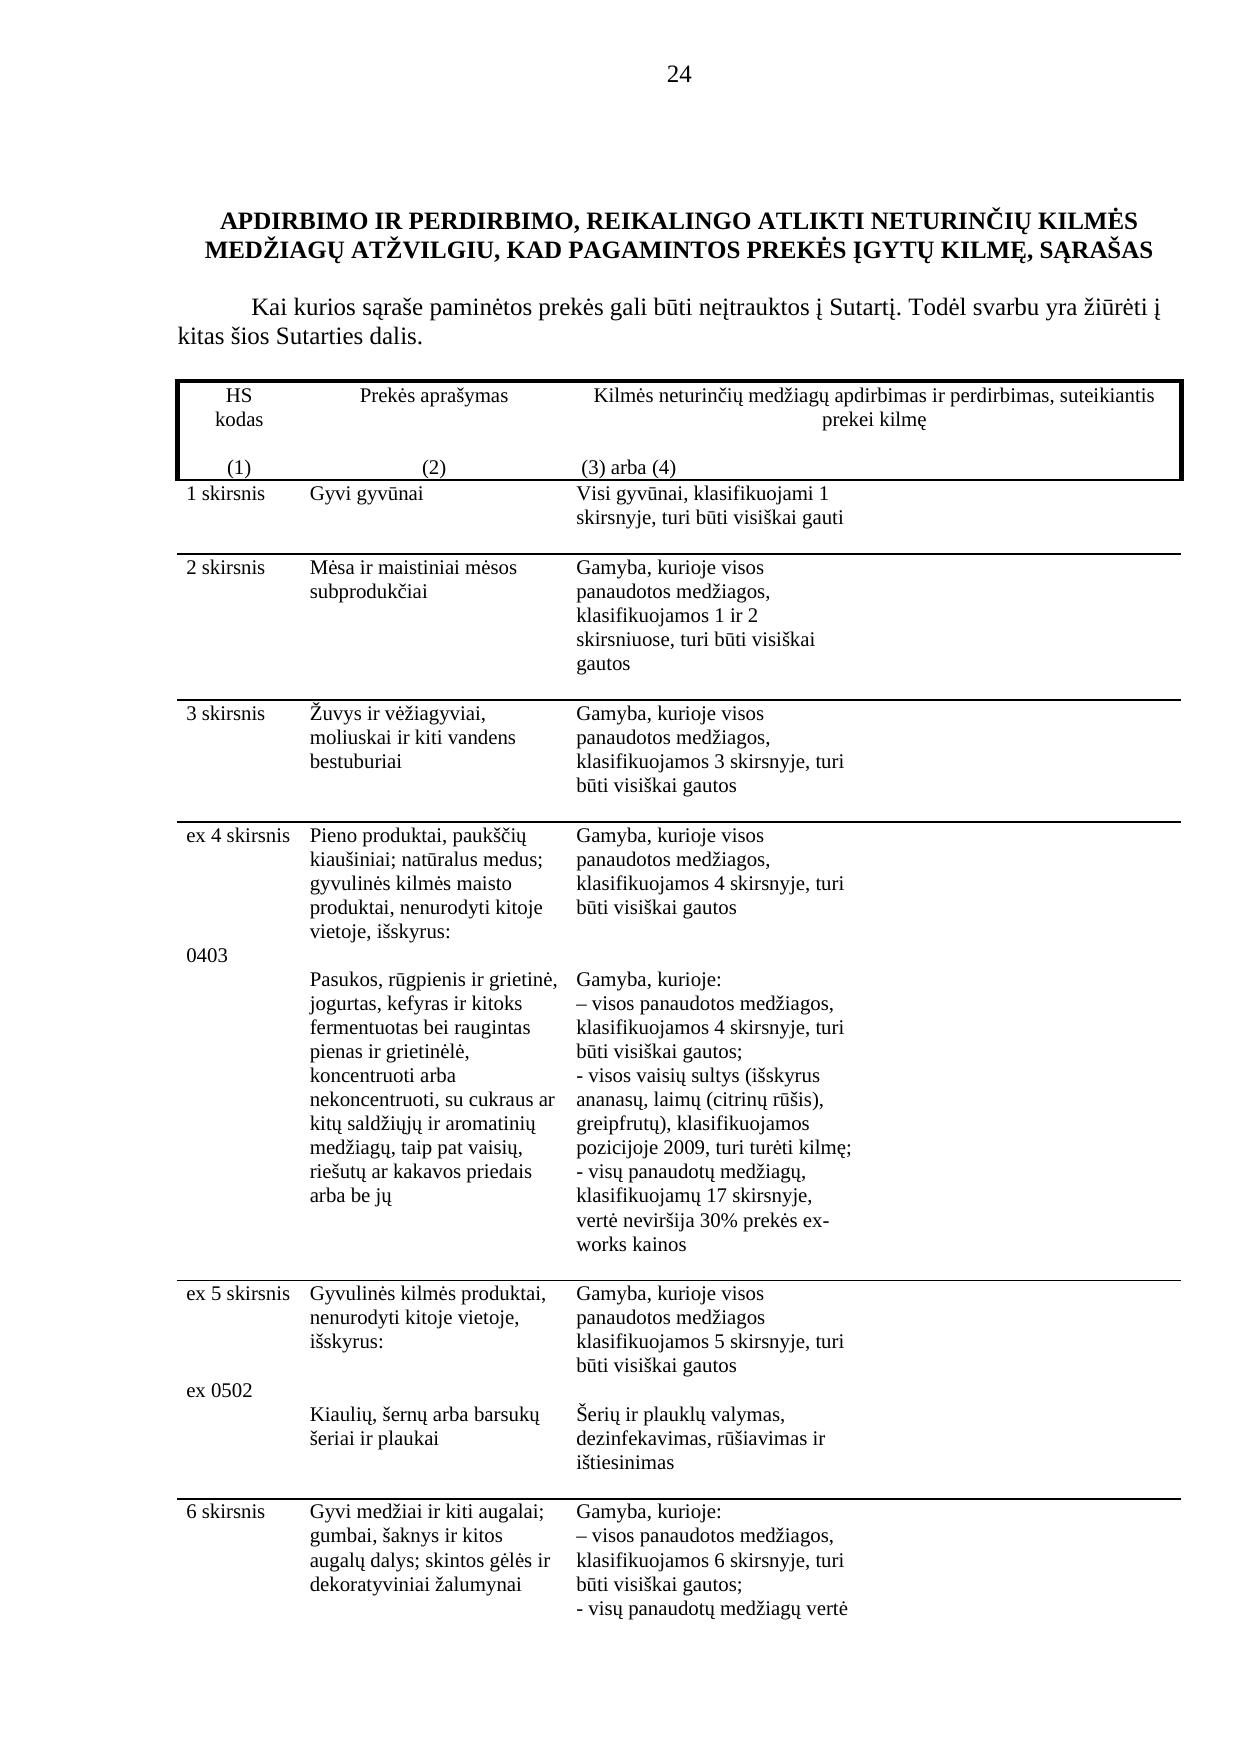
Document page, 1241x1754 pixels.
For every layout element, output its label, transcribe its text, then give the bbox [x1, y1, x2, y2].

table_cell Mėsa ir maistiniai mėsos subprodukčiai [301, 555, 567, 699]
table_cell 1 skirsnis [177, 481, 301, 553]
table_cell ex 5 skirsnis ex 0502 [177, 1281, 301, 1498]
table_cell [868, 1500, 1181, 1620]
table_cell 6 skirsnis [177, 1500, 301, 1620]
table_header HS kodas [180, 383, 301, 455]
table_header Kilmės neturinčių medžiagų apdirbimas ir perdirbimas, suteikiantis prekei kilmę [567, 383, 1179, 455]
table_cell ex 4 skirsnis 0403 [177, 823, 301, 1280]
table_cell [868, 481, 1181, 553]
table_cell Gyvi gyvūnai [301, 481, 567, 553]
table_cell Visi gyvūnai, klasifikuojami 1 skirsnyje, turi būti visiškai gauti [567, 481, 868, 553]
table_cell Gyvi medžiai ir kiti augalai; gumbai, šaknys ir kitos augalų dalys; skintos gėlės ir dekoratyviniai žalumynai [301, 1500, 567, 1620]
table_header Prekės aprašymas [301, 383, 567, 455]
table_cell Žuvys ir vėžiagyviai, moliuskai ir kiti vandens bestuburiai [301, 701, 567, 821]
text APDIRBIMO IR PERDIRBIMO, REIKALINGO ATLIKTI NETURINČIŲ KILMĖS MEDŽIAGŲ ATŽVILGIU, KAD PAGAMINTOS PREKĖS ĮGYTŲ KILMĘ, SĄRAŠAS [177, 206, 1181, 263]
table_cell [868, 823, 1181, 1280]
table_cell [868, 555, 1181, 699]
table_cell [868, 701, 1181, 821]
text Kai kurios sąraše paminėtos prekės gali būti neįtrauktos į Sutartį. Todėl svarbu yra žiūrėti į kitas šios Sutarties dalis. [177, 292, 1181, 350]
table_cell (1) [180, 455, 301, 479]
table_cell Gamyba, kurioje visos panaudotos medžiagos klasifikuojamos 5 skirsnyje, turi būti visiškai gautos Šerių ir plauklų valymas, dezinfekavimas, rūšiavimas ir ištiesinimas [567, 1281, 868, 1498]
table_cell Gyvulinės kilmės produktai, nenurodyti kitoje vietoje, išskyrus: Kiaulių, šernų arba barsukų šeriai ir plaukai [301, 1281, 567, 1498]
table_cell [868, 1281, 1181, 1498]
table_cell Gamyba, kurioje visos panaudotos medžiagos, klasifikuojamos 1 ir 2 skirsniuose, turi būti visiškai gautos [567, 555, 868, 699]
table_cell 3 skirsnis [177, 701, 301, 821]
table_cell (3) arba (4) [567, 455, 1179, 479]
table_cell 2 skirsnis [177, 555, 301, 699]
table_cell Gamyba, kurioje visos panaudotos medžiagos, klasifikuojamos 4 skirsnyje, turi būti visiškai gautos Gamyba, kurioje: – visos panaudotos medžiagos, klasifikuojamos 4 skirsnyje, turi būti visiškai gautos; - visos vaisių sultys (išskyrus ananasų, laimų (citrinų rūšis), greipfrutų), klasifikuojamos pozicijoje 2009, turi turėti kilmę; - visų panaudotų medžiagų, klasifikuojamų 17 skirsnyje, vertė neviršija 30% prekės ex-works kainos [567, 823, 868, 1280]
table_cell Gamyba, kurioje visos panaudotos medžiagos, klasifikuojamos 3 skirsnyje, turi būti visiškai gautos [567, 701, 868, 821]
table_cell Pieno produktai, paukščių kiaušiniai; natūralus medus; gyvulinės kilmės maisto produktai, nenurodyti kitoje vietoje, išskyrus: Pasukos, rūgpienis ir grietinė, jogurtas, kefyras ir kitoks fermentuotas bei raugintas pienas ir grietinėlė, koncentruoti arba nekoncentruoti, su cukraus ar kitų saldžiųjų ir aromatinių medžiagų, taip pat vaisių, riešutų ar kakavos priedais arba be jų [301, 823, 567, 1280]
table_cell (2) [301, 455, 567, 479]
table_cell Gamyba, kurioje: – visos panaudotos medžiagos, klasifikuojamos 6 skirsnyje, turi būti visiškai gautos; - visų panaudotų medžiagų vertė [567, 1500, 868, 1620]
